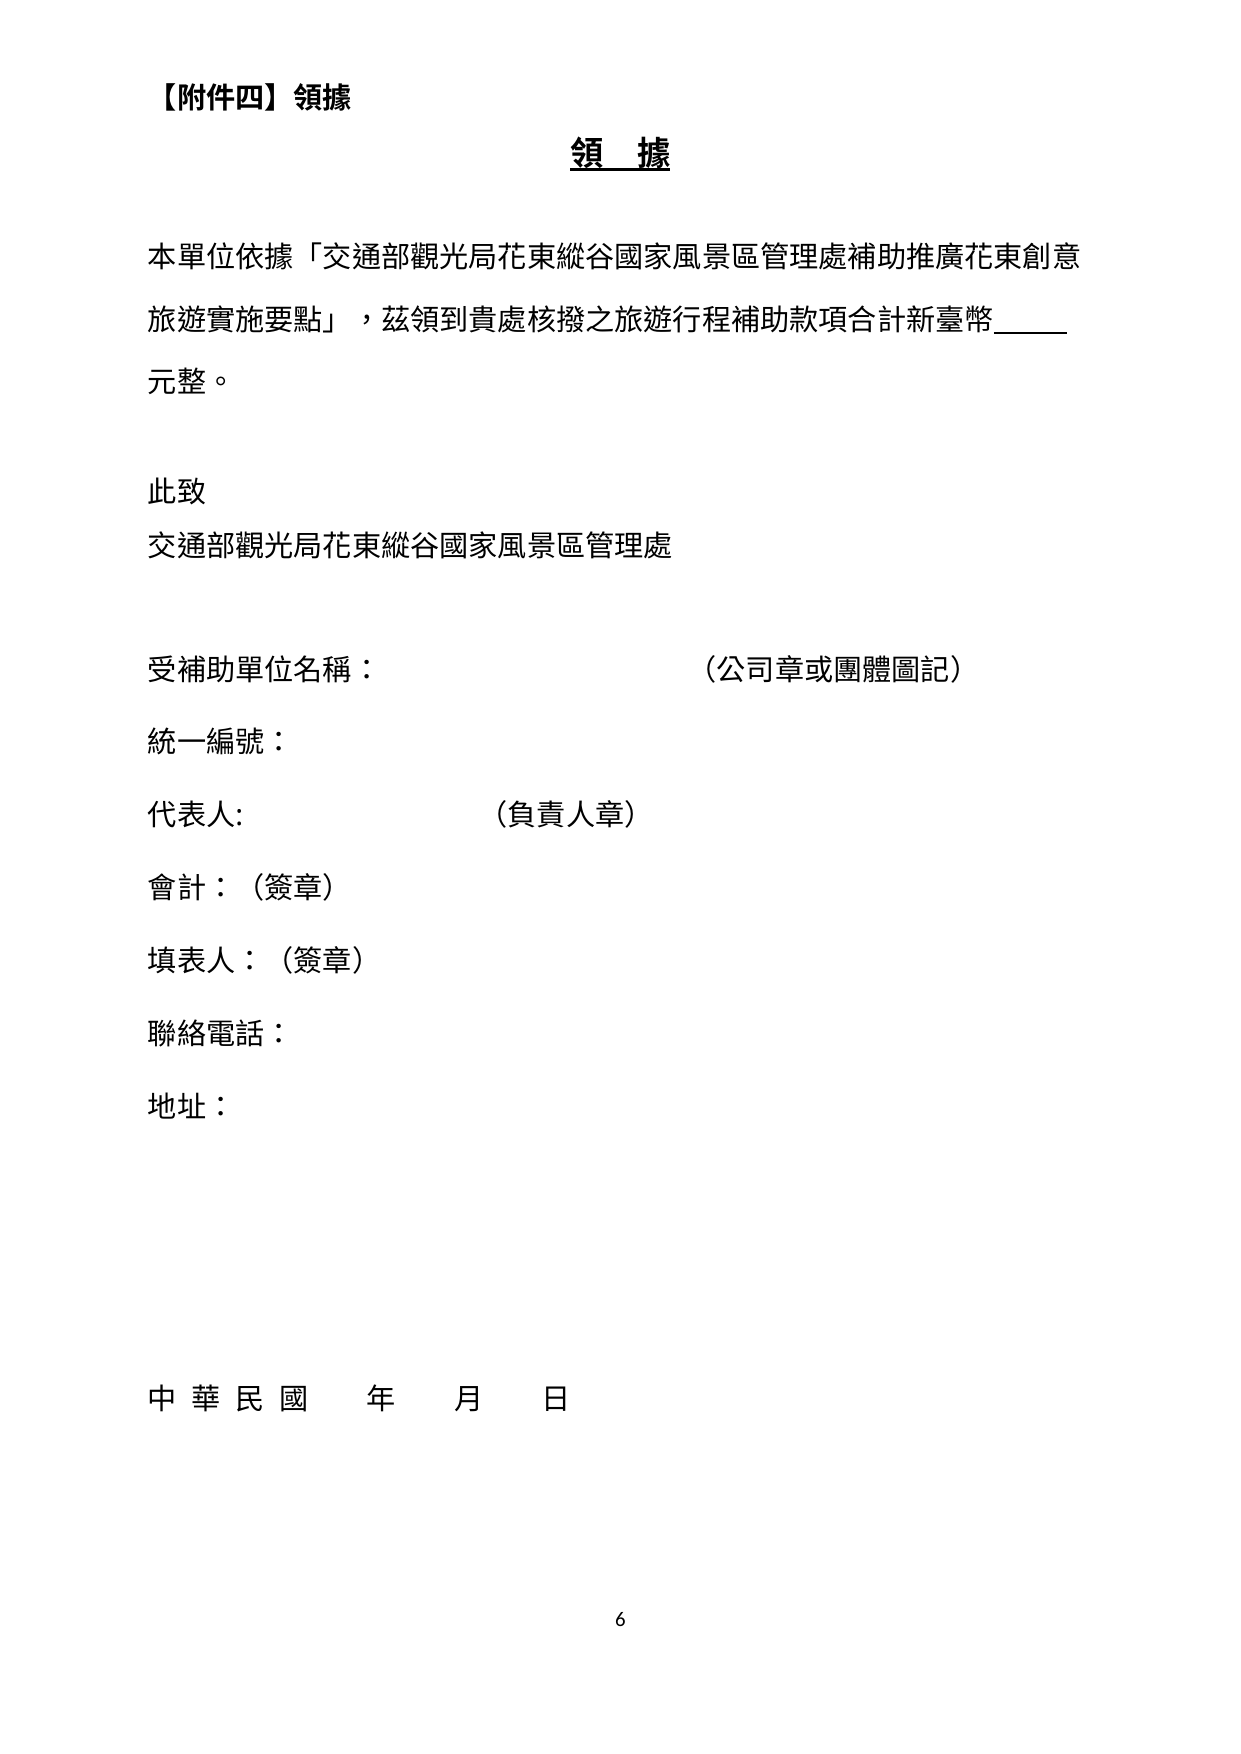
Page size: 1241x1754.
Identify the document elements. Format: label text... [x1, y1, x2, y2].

text 統一編號： [148, 694, 1092, 767]
text 受補助單位名稱： （公司章或團體圖記） [148, 622, 1092, 694]
text 地址： [148, 1059, 1092, 1132]
text 交通部觀光局花東縱谷國家風景區管理處 [148, 513, 1092, 567]
text 中 華 民 國 年 月 日 [148, 1351, 1092, 1424]
text 此致 [148, 459, 1092, 513]
text 填表人：（簽章） [148, 913, 1092, 986]
text 代表人: （負責人章） [148, 767, 1092, 840]
text 【附件四】領據 [148, 75, 1092, 117]
text 本單位依據「交通部觀光局花東縱谷國家風景區管理處補助推廣花東創意旅遊實施要點」，茲領到貴處核撥之旅遊行程補助款項合計新臺幣 元整。 [148, 217, 1092, 405]
text 聯絡電話： [148, 986, 1092, 1059]
text 領 據 [148, 117, 1092, 178]
text 會計：（簽章） [148, 840, 1092, 913]
